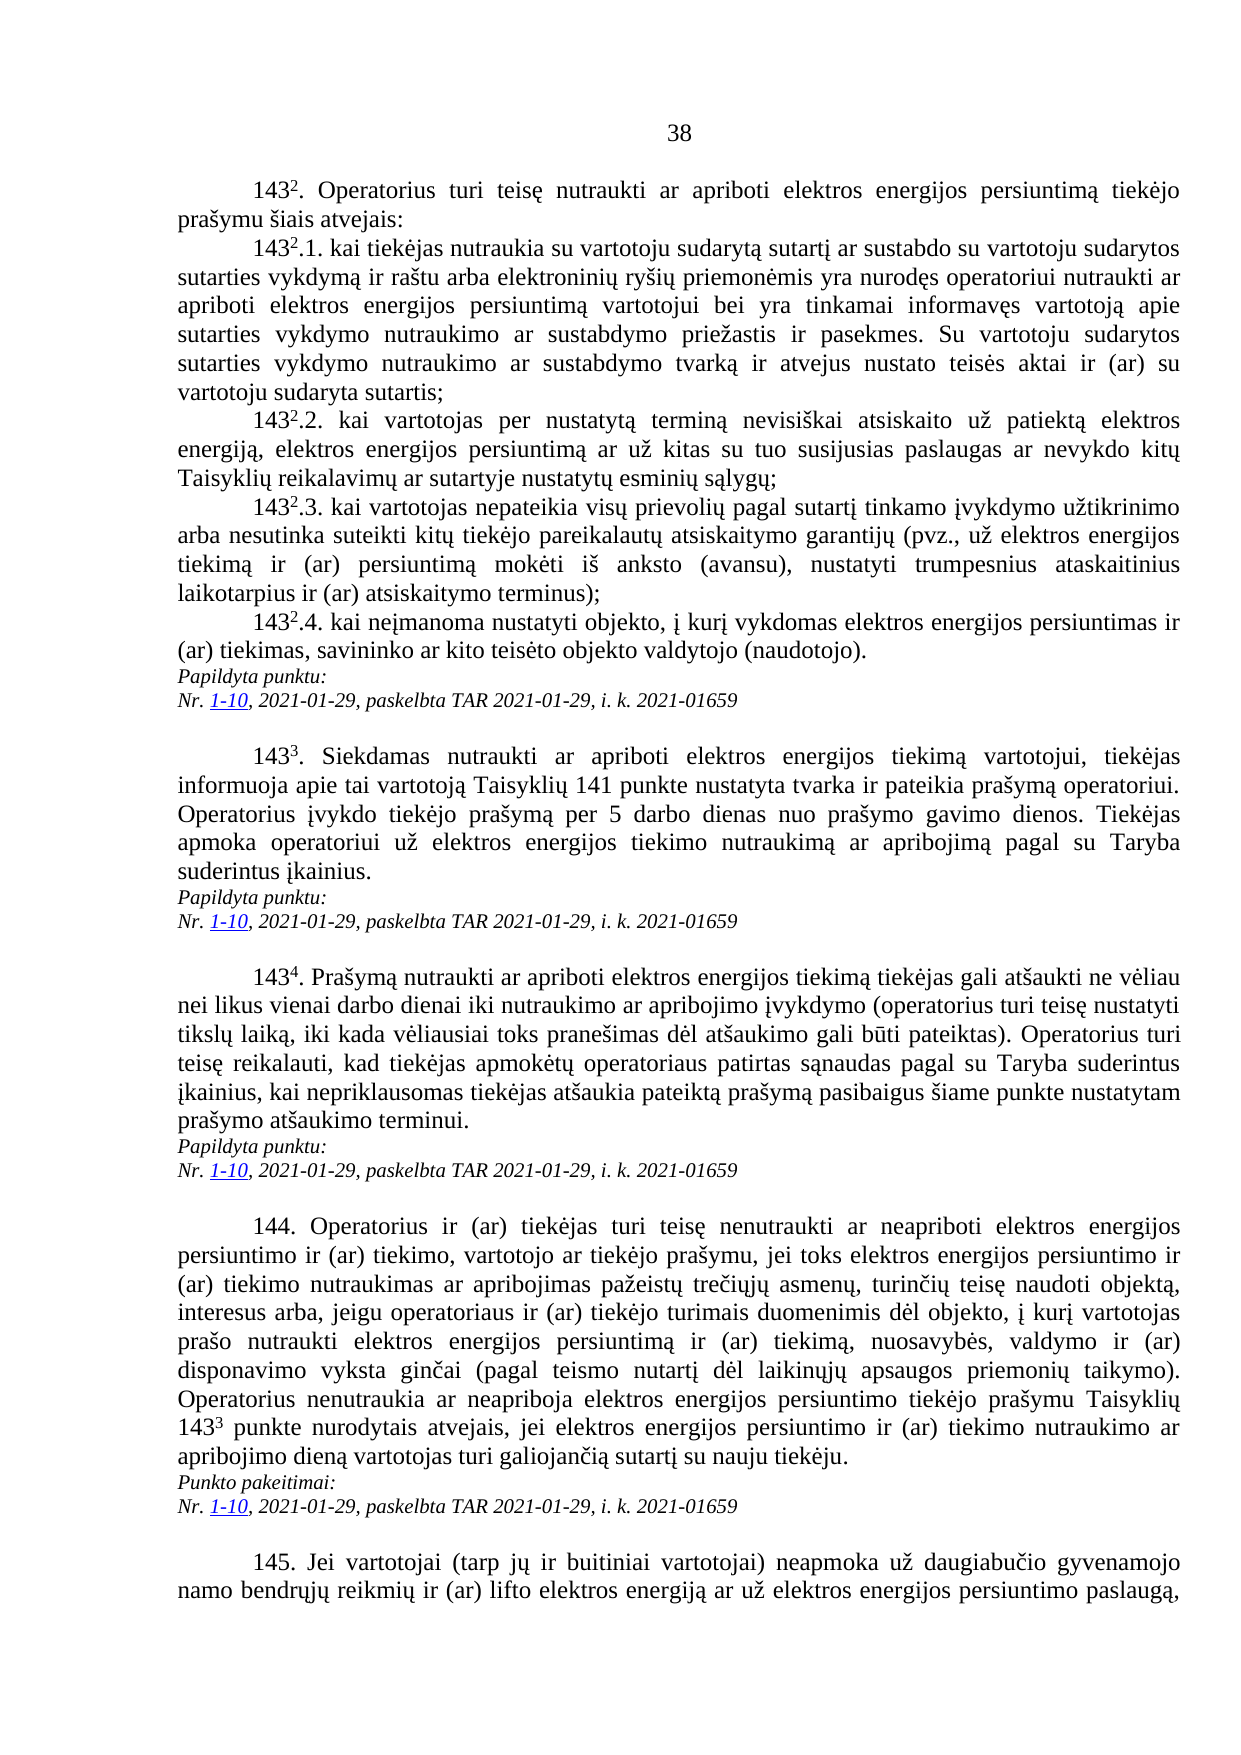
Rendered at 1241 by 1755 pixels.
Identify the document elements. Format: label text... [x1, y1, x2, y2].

text 1432.4. kai neįmanoma nustatyti objekto, į kurį vykdomas elektros energijos persiuntimas ir (ar) tiekimas, savininko ar kito teisėto objekto valdytojo (naudotojo). [177, 607, 1181, 664]
text 145. Jei vartotojai (tarp jų ir buitiniai vartotojai) neapmoka už daugiabučio gyvenamojo namo bendrųjų reikmių ir (ar) lifto elektros energiją ar už elektros energijos persiuntimo paslaugą, [177, 1547, 1181, 1604]
text 1432.2. kai vartotojas per nustatytą terminą nevisiškai atsiskaito už patiektą elektros energiją, elektros energijos persiuntimą ar už kitas su tuo susijusias paslaugas ar nevykdo kitų Taisyklių reikalavimų ar sutartyje nustatytų esminių sąlygų; [177, 406, 1181, 492]
text Papildyta punktu: [177, 664, 1181, 688]
text 1434. Prašymą nutraukti ar apriboti elektros energijos tiekimą tiekėjas gali atšaukti ne vėliau nei likus vienai darbo dienai iki nutraukimo ar apribojimo įvykdymo (operatorius turi teisę nustatyti tikslų laiką, iki kada vėliausiai toks pranešimas dėl atšaukimo gali būti pateiktas). Operatorius turi teisę reikalauti, kad tiekėjas apmokėtų operatoriaus patirtas sąnaudas pagal su Taryba suderintus įkainius, kai nepriklausomas tiekėjas atšaukia pateiktą prašymą pasibaigus šiame punkte nustatytam prašymo atšaukimo terminui. [177, 962, 1181, 1134]
text Nr. 1-10, 2021-01-29, paskelbta TAR 2021-01-29, i. k. 2021-01659 [177, 909, 1181, 933]
text Nr. 1-10, 2021-01-29, paskelbta TAR 2021-01-29, i. k. 2021-01659 [177, 688, 1181, 712]
text 1432. Operatorius turi teisę nutraukti ar apriboti elektros energijos persiuntimą tiekėjo prašymu šiais atvejais: [177, 176, 1181, 233]
text Nr. 1-10, 2021-01-29, paskelbta TAR 2021-01-29, i. k. 2021-01659 [177, 1494, 1181, 1518]
text 1433. Siekdamas nutraukti ar apriboti elektros energijos tiekimą vartotojui, tiekėjas informuoja apie tai vartotoją Taisyklių 141 punkte nustatyta tvarka ir pateikia prašymą operatoriui. Operatorius įvykdo tiekėjo prašymą per 5 darbo dienas nuo prašymo gavimo dienos. Tiekėjas apmoka operatoriui už elektros energijos tiekimo nutraukimą ar apribojimą pagal su Taryba suderintus įkainius. [177, 741, 1181, 885]
text Papildyta punktu: [177, 1134, 1181, 1158]
text 144. Operatorius ir (ar) tiekėjas turi teisę nenutraukti ar neapriboti elektros energijos persiuntimo ir (ar) tiekimo, vartotojo ar tiekėjo prašymu, jei toks elektros energijos persiuntimo ir (ar) tiekimo nutraukimas ar apribojimas pažeistų trečiųjų asmenų, turinčių teisę naudoti objektą, interesus arba, jeigu operatoriaus ir (ar) tiekėjo turimais duomenimis dėl objekto, į kurį vartotojas prašo nutraukti elektros energijos persiuntimą ir (ar) tiekimą, nuosavybės, valdymo ir (ar) disponavimo vyksta ginčai (pagal teismo nutartį dėl laikinųjų apsaugos priemonių taikymo). Operatorius nenutraukia ar neapriboja elektros energijos persiuntimo tiekėjo prašymu Taisyklių 1433 punkte nurodytais atvejais, jei elektros energijos persiuntimo ir (ar) tiekimo nutraukimo ar apribojimo dieną vartotojas turi galiojančią sutartį su nauju tiekėju. [177, 1211, 1181, 1470]
text Nr. 1-10, 2021-01-29, paskelbta TAR 2021-01-29, i. k. 2021-01659 [177, 1158, 1181, 1182]
text Papildyta punktu: [177, 885, 1181, 909]
text Punkto pakeitimai: [177, 1470, 1181, 1494]
text 1432.3. kai vartotojas nepateikia visų prievolių pagal sutartį tinkamo įvykdymo užtikrinimo arba nesutinka suteikti kitų tiekėjo pareikalautų atsiskaitymo garantijų (pvz., už elektros energijos tiekimą ir (ar) persiuntimą mokėti iš anksto (avansu), nustatyti trumpesnius ataskaitinius laikotarpius ir (ar) atsiskaitymo terminus); [177, 492, 1181, 607]
text 1432.1. kai tiekėjas nutraukia su vartotoju sudarytą sutartį ar sustabdo su vartotoju sudarytos sutarties vykdymą ir raštu arba elektroninių ryšių priemonėmis yra nurodęs operatoriui nutraukti ar apriboti elektros energijos persiuntimą vartotojui bei yra tinkamai informavęs vartotoją apie sutarties vykdymo nutraukimo ar sustabdymo priežastis ir pasekmes. Su vartotoju sudarytos sutarties vykdymo nutraukimo ar sustabdymo tvarką ir atvejus nustato teisės aktai ir (ar) su vartotoju sudaryta sutartis; [177, 233, 1181, 406]
